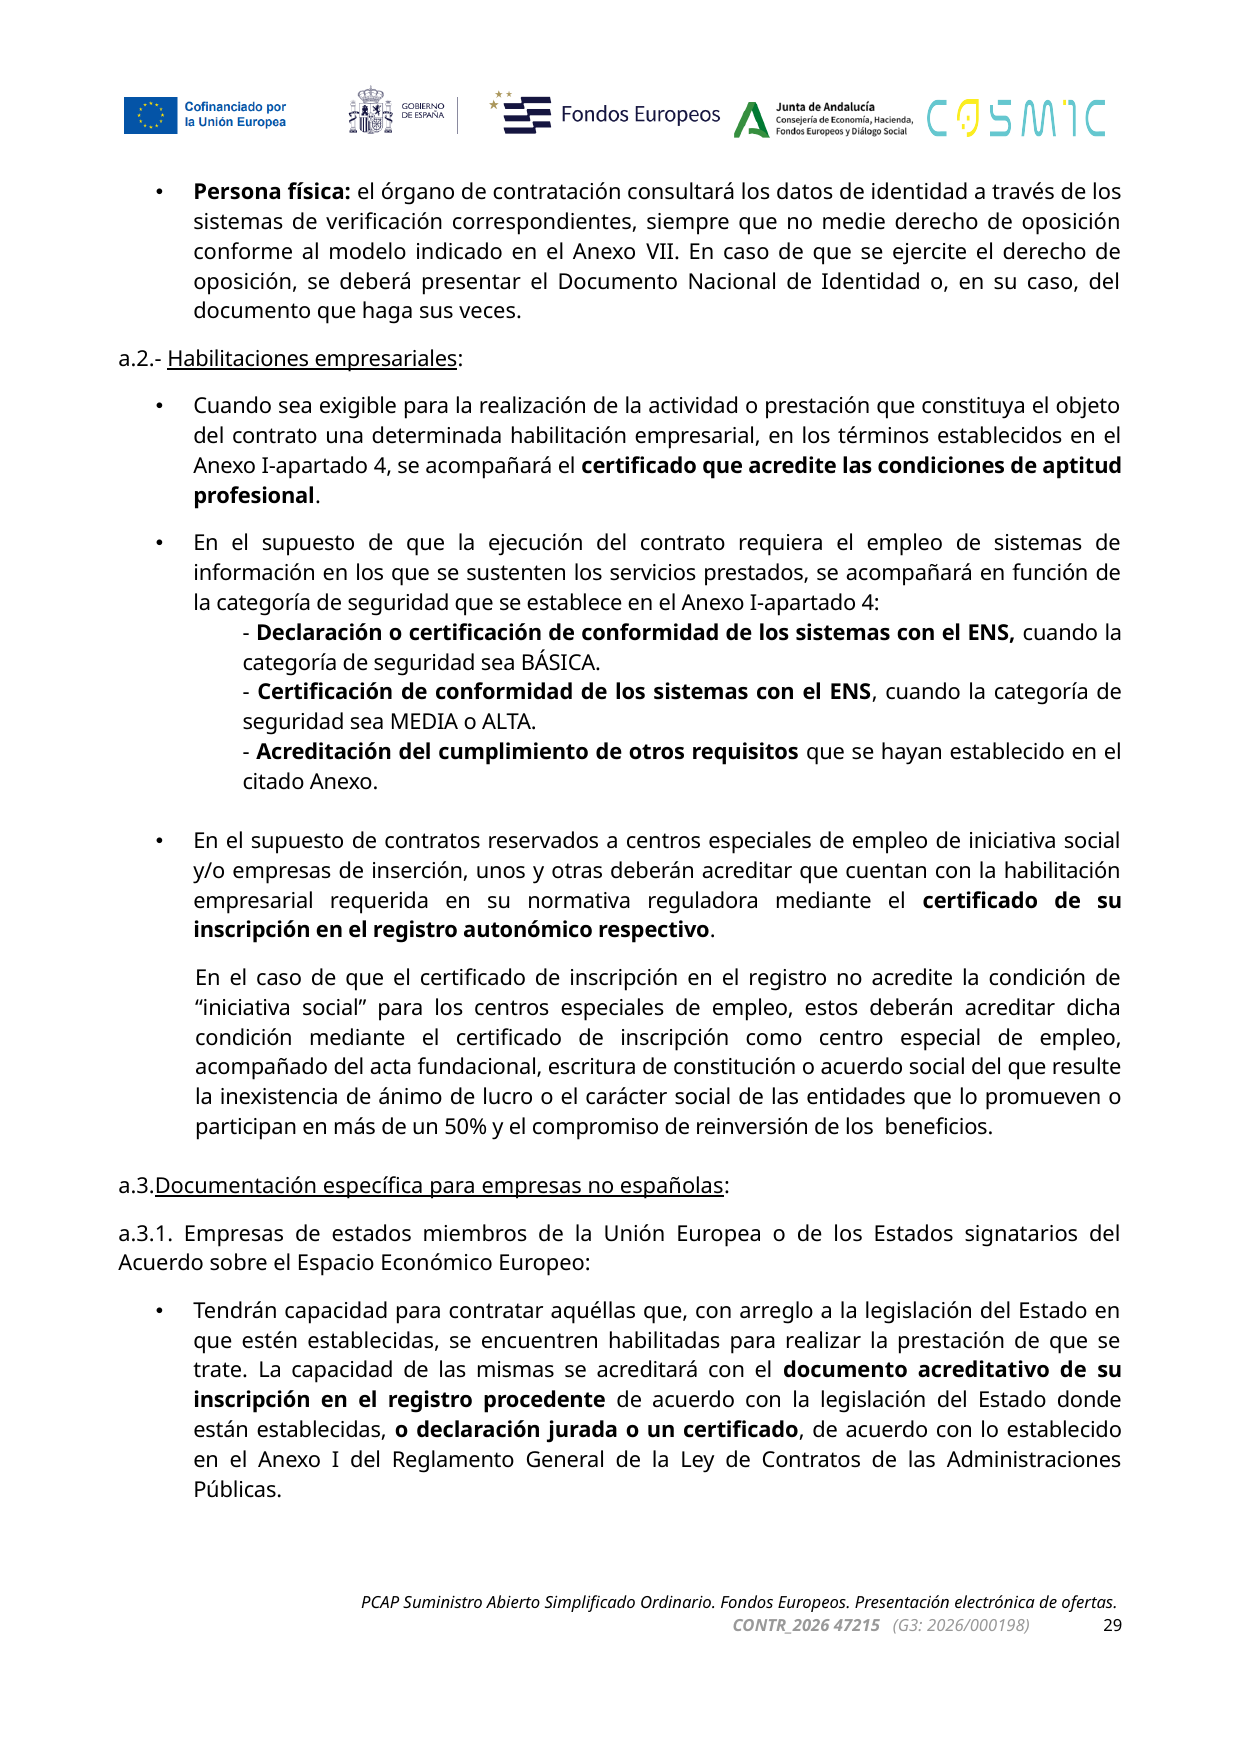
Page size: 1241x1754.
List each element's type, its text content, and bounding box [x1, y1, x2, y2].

picture [104, 69, 918, 142]
text - Declaración o certificación de conformidad de los sistemas con el ENS, cuando la categoría de seguridad sea BÁSICA. [242, 617, 1122, 676]
text a.3.1. Empresas de estados miembros de la Unión Europea o de los Estados signatarios del Acuerdo sobre el Espacio Económico Europeo: [118, 1218, 1122, 1277]
text a.2.- Habilitaciones empresariales: [118, 343, 1122, 373]
list Cuando sea exigible para la realización de la actividad o prestación que constituya el objeto del contrato una determinada habilitación empresarial, en los términos establecidos en el Anexo I-apartado 4, se acompañará el certificado que acredite las condiciones de aptitud profesional. [156, 391, 1122, 510]
text - Acreditación del cumplimiento de otros requisitos que se hayan establecido en el citado Anexo. [242, 736, 1122, 796]
text - Certificación de conformidad de los sistemas con el ENS, cuando la categoría de seguridad sea MEDIA o ALTA. [242, 676, 1122, 736]
list En el caso de que el certificado de inscripción en el registro no acredite la condición de “iniciativa social” para los centros especiales de empleo, estos deberán acreditar dicha condición mediante el certificado de inscripción como centro especial de empleo, acompañado del acta fundacional, escritura de constitución o acuerdo social del que resulte la inexistencia de ánimo de lucro o el carácter social de las entidades que lo promueven o participan en más de un 50% y el compromiso de reinversión de los beneficios. [159, 962, 1122, 1141]
picture [927, 99, 1105, 137]
text a.3.Documentación específica para empresas no españolas: [118, 1170, 1122, 1200]
list Persona física: el órgano de contratación consultará los datos de identidad a través de los sistemas de verificación correspondientes, siempre que no medie derecho de oposición conforme al modelo indicado en el Anexo VII. En caso de que se ejercite el derecho de oposición, se deberá presentar el Documento Nacional de Identidad o, en su caso, del documento que haga sus veces. [156, 176, 1122, 325]
list Tendrán capacidad para contratar aquéllas que, con arreglo a la legislación del Estado en que estén establecidas, se encuentren habilitadas para realizar la prestación de que se trate. La capacidad de las mismas se acreditará con el documento acreditativo de su inscripción en el registro procedente de acuerdo con la legislación del Estado donde están establecidas, o declaración jurada o un certificado, de acuerdo con lo establecido en el Anexo I del Reglamento General de la Ley de Contratos de las Administraciones Públicas. [156, 1295, 1122, 1503]
list En el supuesto de contratos reservados a centros especiales de empleo de iniciativa social y/o empresas de inserción, unos y otras deberán acreditar que cuentan con la habilitación empresarial requerida en su normativa reguladora mediante el certificado de su inscripción en el registro autonómico respectivo. [156, 825, 1122, 944]
list En el supuesto de que la ejecución del contrato requiera el empleo de sistemas de información en los que se sustenten los servicios prestados, se acompañará en función de la categoría de seguridad que se establece en el Anexo I-apartado 4: [156, 527, 1122, 617]
